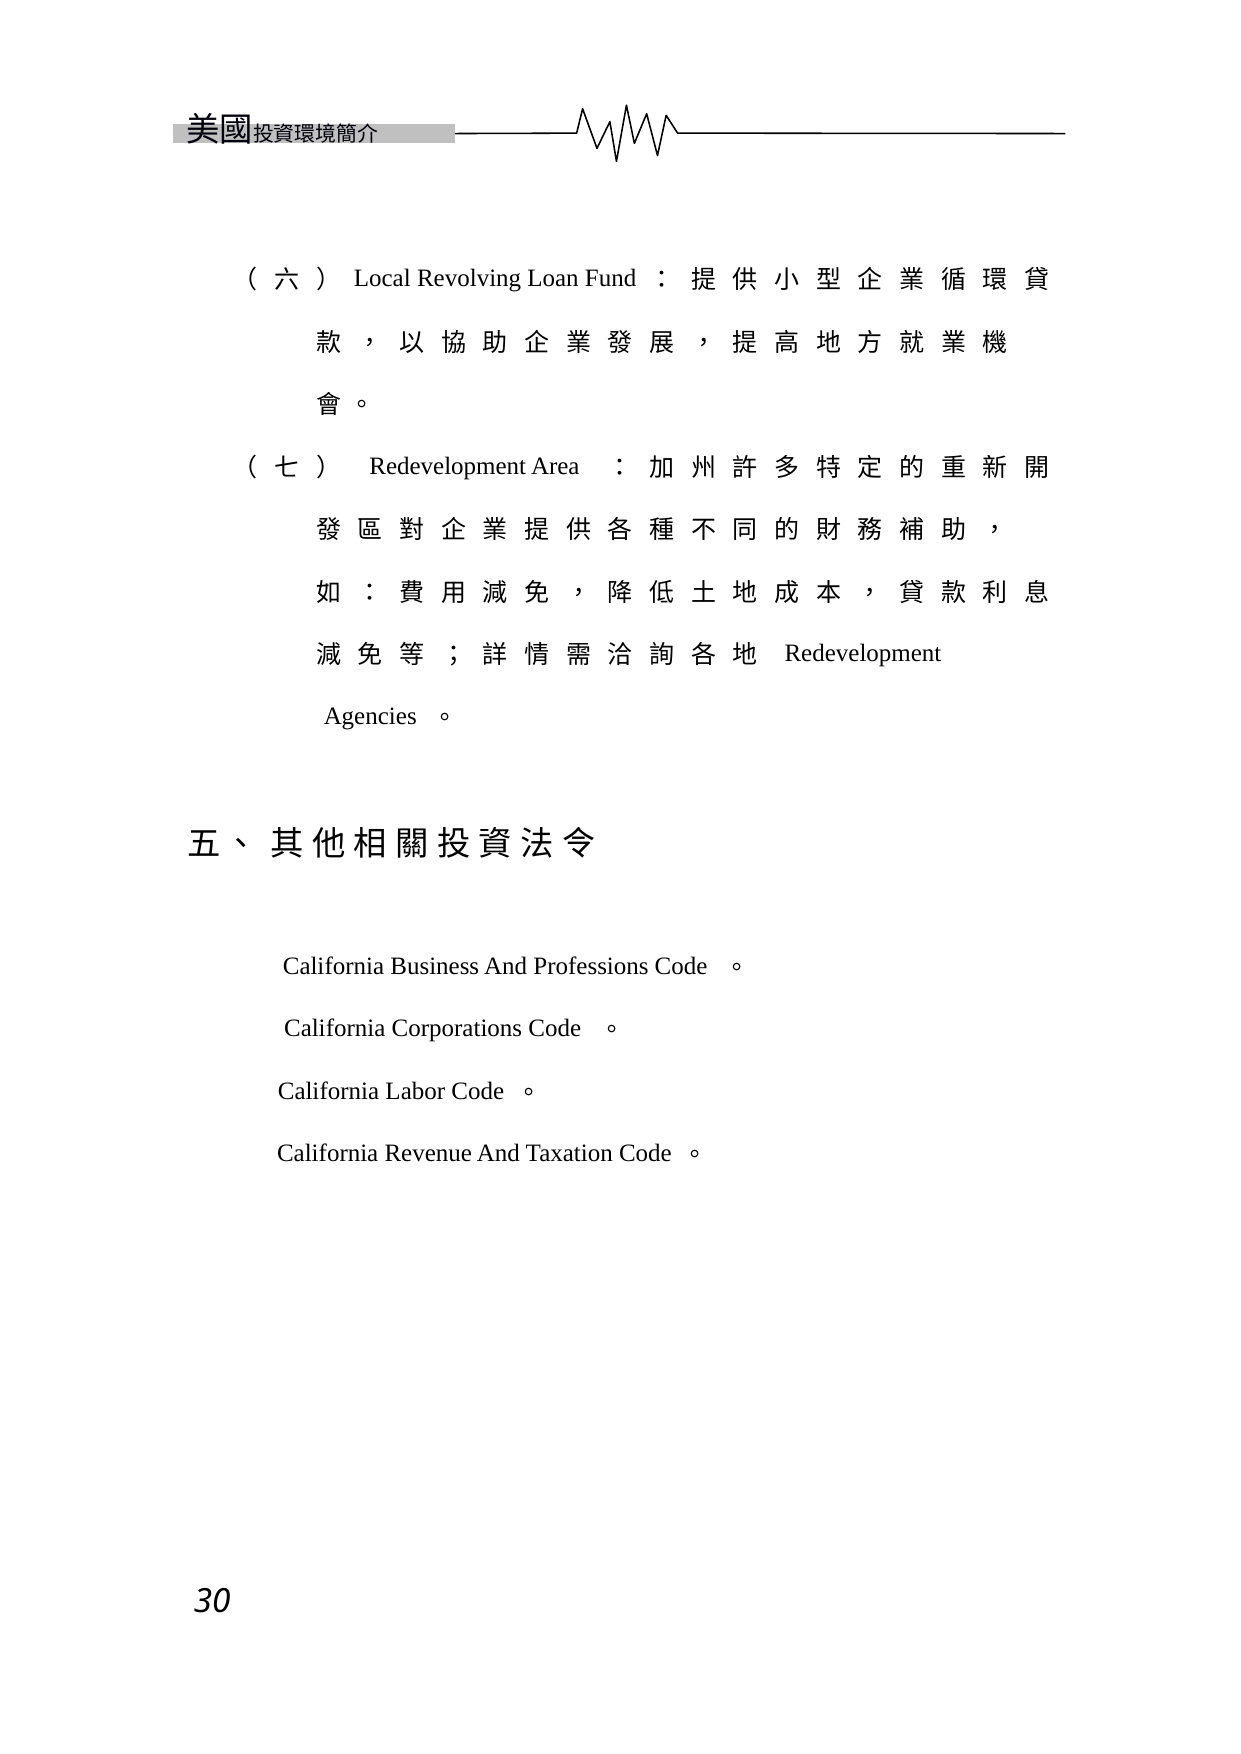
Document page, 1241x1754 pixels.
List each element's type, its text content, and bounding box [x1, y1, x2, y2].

text （七）Redevelopment Area：加州許多特定的重新開發區對企業提供各種不同的財務補助，如：費用減免，降低土地成本，貸款利息減免等；詳情需洽詢各地Redevelopment Agencies。 [207, 424, 1058, 736]
text California Revenue And Taxation Code。 [183, 1111, 1058, 1174]
text （六）Local Revolving Loan Fund：提供小型企業循環貸款，以協助企業發展，提高地方就業機會。 [207, 236, 1058, 424]
text California Labor Code。 [183, 1049, 1058, 1111]
text California Corporations Code。 [183, 986, 1058, 1049]
text California Business And Professions Code。 [183, 924, 1058, 986]
text 五、其他相關投資法令 [183, 799, 1058, 861]
